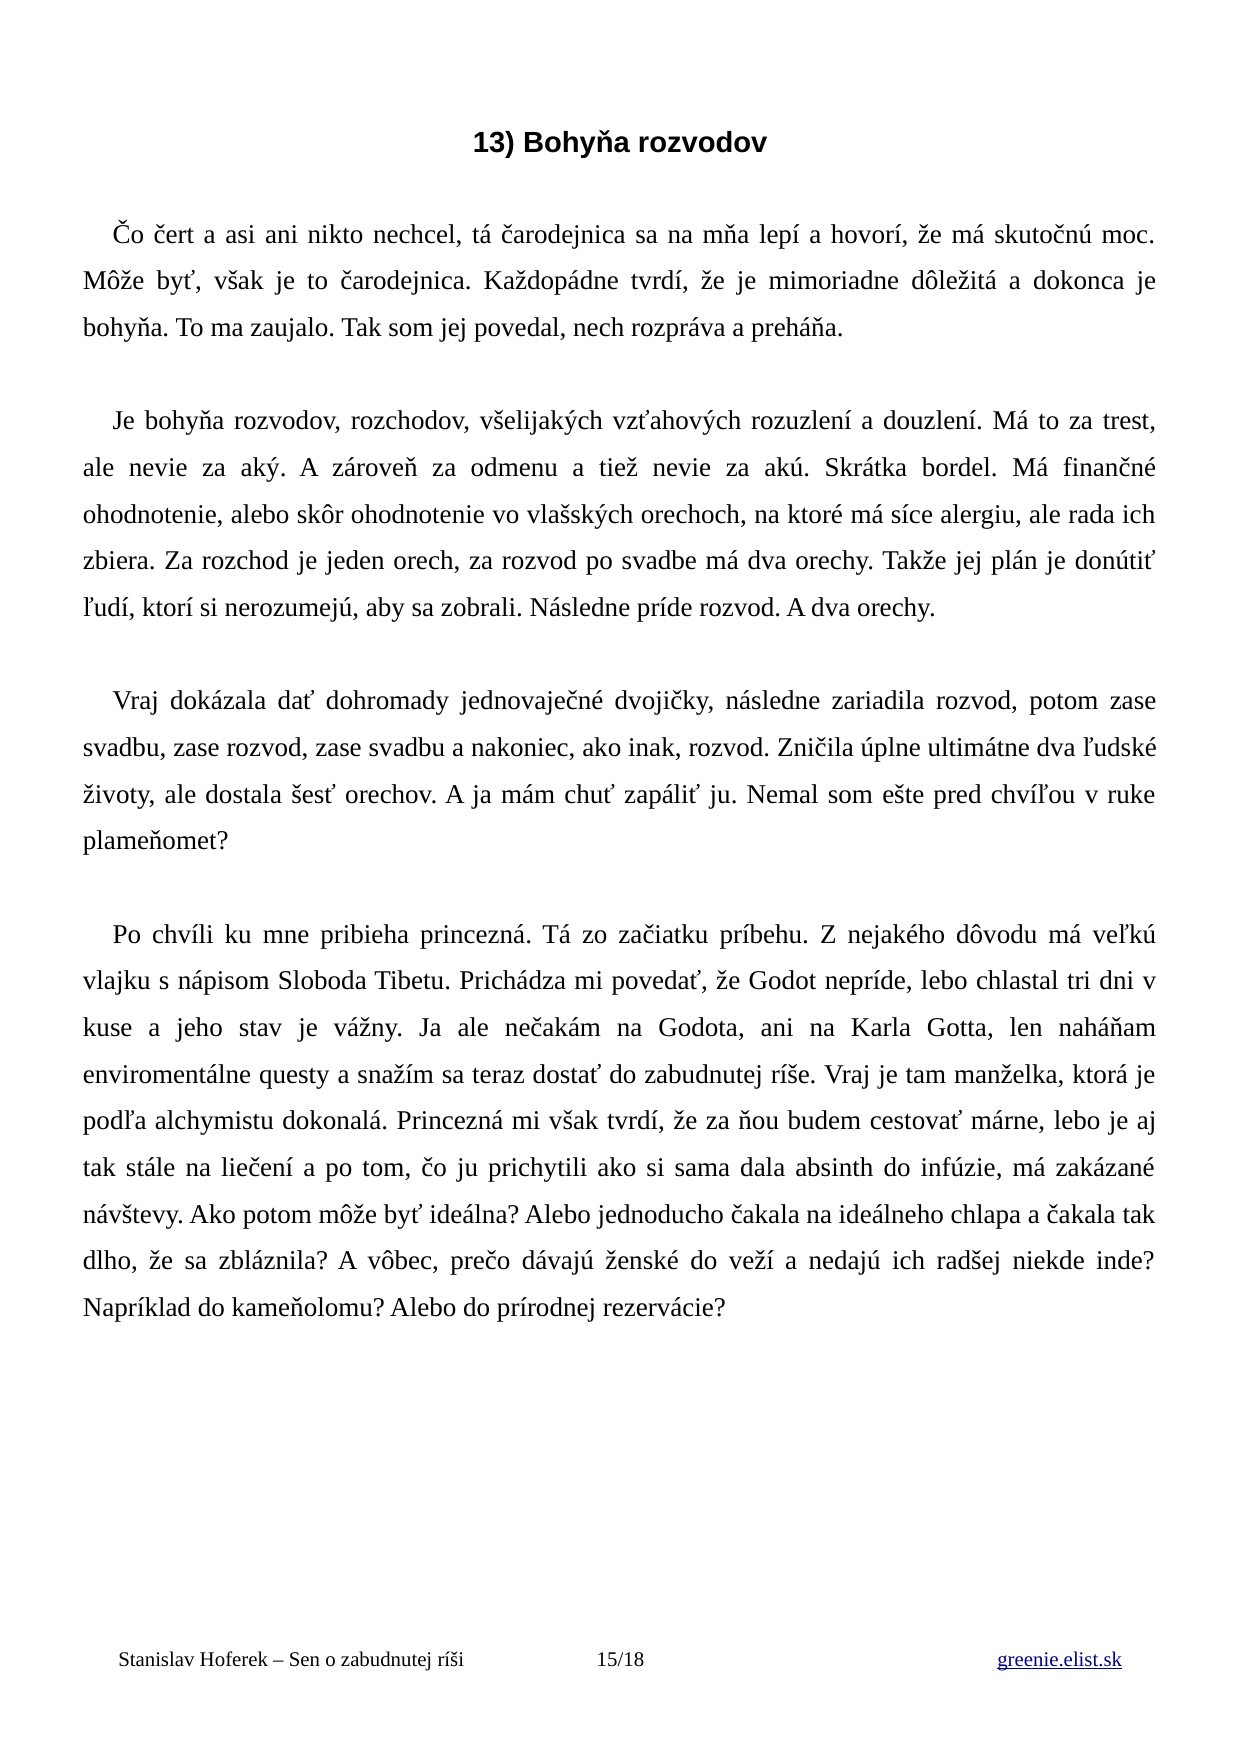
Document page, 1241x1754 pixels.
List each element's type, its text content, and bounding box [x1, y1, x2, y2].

text Čo čert a asi ani nikto nechcel, tá čarodejnica sa na mňa lepí a hovorí, že má skutočnú moc. Môže byť, však je to čarodejnica. Každopádne tvrdí, že je mimoriadne dôležitá a dokonca je bohyňa. To ma zaujalo. Tak som jej povedal, nech rozpráva a preháňa. [83, 218, 1157, 342]
text Je bohyňa rozvodov, rozchodov, všelijakých vzťahových rozuzlení a douzlení. Má to za trest, ale nevie za aký. A zároveň za odmenu a tiež nevie za akú. Skrátka bordel. Má finančné ohodnotenie, alebo skôr ohodnotenie vo vlašských orechoch, na ktoré má síce alergiu, ale rada ich zbiera. Za rozchod je jeden orech, za rozvod po svadbe má dva orechy. Takže jej plán je donútiť ľudí, ktorí si nerozumejú, aby sa zobrali. Následne príde rozvod. A dva orechy. [83, 404, 1157, 622]
subtitle 13) Bohyňa rozvodov [83, 125, 1157, 159]
text Po chvíli ku mne pribieha princezná. Tá zo začiatku príbehu. Z nejakého dôvodu má veľkú vlajku s nápisom Sloboda Tibetu. Prichádza mi povedať, že Godot nepríde, lebo chlastal tri dni v kuse a jeho stav je vážny. Ja ale nečakám na Godota, ani na Karla Gotta, len naháňam enviromentálne questy a snažím sa teraz dostať do zabudnutej ríše. Vraj je tam manželka, ktorá je podľa alchymistu dokonalá. Princezná mi však tvrdí, že za ňou budem cestovať márne, lebo je aj tak stále na liečení a po tom, čo ju prichytili ako si sama dala absinth do infúzie, má zakázané návštevy. Ako potom môže byť ideálna? Alebo jednoducho čakala na ideálneho chlapa a čakala tak dlho, že sa zbláznila? A vôbec, prečo dávajú ženské do veží a nedajú ich radšej niekde inde? Napríklad do kameňolomu? Alebo do prírodnej rezervácie? [83, 918, 1157, 1322]
text Vraj dokázala dať dohromady jednovaječné dvojičky, následne zariadila rozvod, potom zase svadbu, zase rozvod, zase svadbu a nakoniec, ako inak, rozvod. Zničila úplne ultimátne dva ľudské životy, ale dostala šesť orechov. A ja mám chuť zapáliť ju. Nemal som ešte pred chvíľou v ruke plameňomet? [83, 684, 1157, 856]
